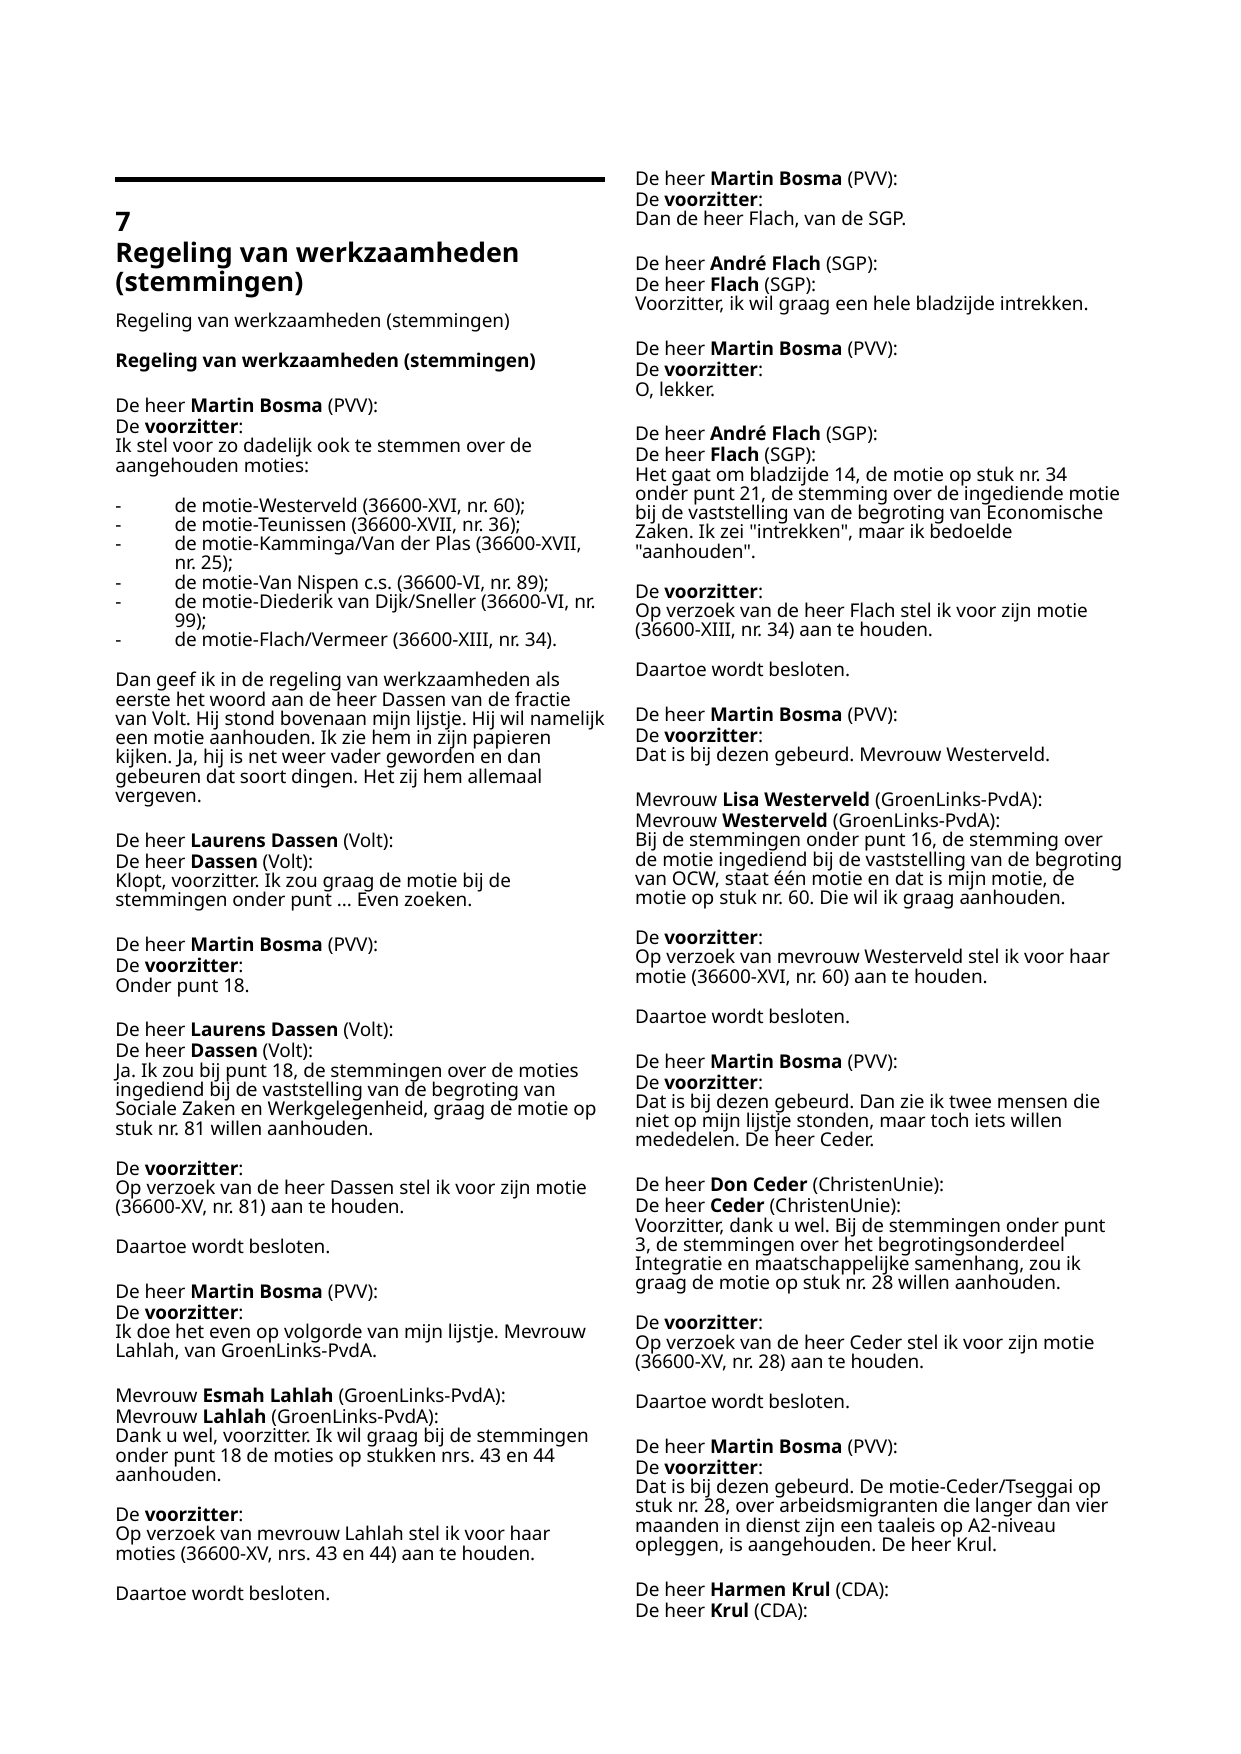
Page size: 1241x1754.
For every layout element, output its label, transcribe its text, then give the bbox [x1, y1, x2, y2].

text Dan de heer Flach, van de SGP. [635, 210, 1125, 229]
text Dank u wel, voorzitter. Ik wil graag bij de stemmingen onder punt 18 de moties op stukken nrs. 43 en 44 aanhouden. [115, 1427, 605, 1485]
text Mevrouw Esmah Lahlah (GroenLinks-PvdA): [115, 1382, 605, 1408]
text Voorzitter, dank u wel. Bij de stemmingen onder punt 3, de stemmingen over het begrotingsonderdeel Integratie en maatschappelijke samenhang, zou ik graag de motie op stuk nr. 28 willen aanhouden. [635, 1217, 1125, 1294]
text De heer Martin Bosma (PVV): [635, 701, 1125, 727]
text Mevrouw Lahlah (GroenLinks-PvdA): [115, 1408, 605, 1427]
text Regeling van werkzaamheden (stemmingen) [115, 239, 605, 312]
text De heer Ceder (ChristenUnie): [635, 1197, 1125, 1217]
list de motie-Flach/Vermeer (36600-XIII, nr. 34). [115, 631, 605, 651]
text Voorzitter, ik wil graag een hele bladzijde intrekken. [635, 295, 1125, 315]
text O, lekker. [635, 381, 1125, 400]
text Bij de stemmingen onder punt 16, de stemming over de motie ingediend bij de vaststelling van de begroting van OCW, staat één motie en dat is mijn motie, de motie op stuk nr. 60. Die wil ik graag aanhouden. [635, 831, 1125, 908]
text Mevrouw Westerveld (GroenLinks-PvdA): [635, 812, 1125, 831]
text De voorzitter: [635, 1314, 1125, 1334]
text De heer Dassen (Volt): [115, 1042, 605, 1062]
text De heer André Flach (SGP): [635, 421, 1125, 446]
text De heer Martin Bosma (PVV): [635, 1433, 1125, 1459]
text De heer Dassen (Volt): [115, 853, 605, 872]
text Daartoe wordt besloten. [635, 1008, 1125, 1027]
text De voorzitter: [115, 418, 605, 437]
text De heer André Flach (SGP): [635, 250, 1125, 276]
text De voorzitter: [635, 583, 1125, 602]
text Op verzoek van de heer Ceder stel ik voor zijn motie (36600-XV, nr. 28) aan te houden. [635, 1334, 1125, 1372]
text De voorzitter: [635, 1459, 1125, 1478]
text Op verzoek van mevrouw Lahlah stel ik voor haar moties (36600-XV, nrs. 43 en 44) aan te houden. [115, 1525, 605, 1564]
text Daartoe wordt besloten. [115, 1238, 605, 1257]
list de motie-Teunissen (36600-XVII, nr. 36); [115, 516, 605, 535]
text De voorzitter: [635, 1074, 1125, 1093]
text De voorzitter: [635, 727, 1125, 746]
text Ja. Ik zou bij punt 18, de stemmingen over de moties ingediend bij de vaststelling van de begroting van Sociale Zaken en Werkgelegenheid, graag de motie op stuk nr. 81 willen aanhouden. [115, 1062, 605, 1139]
text Ik stel voor zo dadelijk ook te stemmen over de aangehouden moties: [115, 437, 605, 476]
text Op verzoek van de heer Dassen stel ik voor zijn motie (36600-XV, nr. 81) aan te houden. [115, 1179, 605, 1217]
text De heer Martin Bosma (PVV): [115, 932, 605, 957]
text De heer Don Ceder (ChristenUnie): [635, 1172, 1125, 1197]
text Dat is bij dezen gebeurd. Mevrouw Westerveld. [635, 746, 1125, 766]
text Op verzoek van de heer Flach stel ik voor zijn motie (36600-XIII, nr. 34) aan te houden. [635, 602, 1125, 641]
text Regeling van werkzaamheden (stemmingen) [115, 352, 605, 372]
text Klopt, voorzitter. Ik zou graag de motie bij de stemmingen onder punt ... Even zoeken. [115, 872, 605, 911]
text De heer Laurens Dassen (Volt): [115, 827, 605, 853]
text De heer Flach (SGP): [635, 446, 1125, 466]
text De heer Krul (CDA): [635, 1602, 1125, 1621]
text Op verzoek van mevrouw Westerveld stel ik voor haar motie (36600-XVI, nr. 60) aan te houden. [635, 948, 1125, 987]
text De heer Martin Bosma (PVV): [635, 1048, 1125, 1074]
text De voorzitter: [115, 1304, 605, 1323]
text De voorzitter: [115, 1159, 605, 1179]
text Dat is bij dezen gebeurd. De motie-Ceder/Tseggai op stuk nr. 28, over arbeidsmigranten die langer dan vier maanden in dienst zijn een taaleis op A2-niveau opleggen, is aangehouden. De heer Krul. [635, 1478, 1125, 1555]
text De heer Martin Bosma (PVV): [115, 1278, 605, 1304]
text De voorzitter: [115, 957, 605, 977]
text De voorzitter: [635, 929, 1125, 948]
list de motie-Kamminga/Van der Plas (36600-XVII, nr. 25); [115, 535, 605, 574]
text Daartoe wordt besloten. [635, 1393, 1125, 1412]
text Dan geef ik in de regeling van werkzaamheden als eerste het woord aan de heer Dassen van de fractie van Volt. Hij stond bovenaan mijn lijstje. Hij wil namelijk een motie aanhouden. Ik zie hem in zijn papieren kijken. Ja, hij is net weer vader geworden en dan gebeuren dat soort dingen. Het zij hem allemaal vergeven. [115, 671, 605, 806]
list de motie-Van Nispen c.s. (36600-VI, nr. 89); [115, 574, 605, 593]
text Dat is bij dezen gebeurd. Dan zie ik twee mensen die niet op mijn lijstje stonden, maar toch iets willen mededelen. De heer Ceder. [635, 1093, 1125, 1151]
text Het gaat om bladzijde 14, de motie op stuk nr. 34 onder punt 21, de stemming over de ingediende motie bij de vaststelling van de begroting van Economische Zaken. Ik zei "intrekken", maar ik bedoelde "aanhouden". [635, 466, 1125, 562]
text Regeling van werkzaamheden (stemmingen) [115, 312, 605, 332]
text De voorzitter: [115, 1506, 605, 1525]
text De voorzitter: [635, 191, 1125, 210]
text Daartoe wordt besloten. [635, 661, 1125, 681]
text De heer Martin Bosma (PVV): [115, 392, 605, 418]
text De voorzitter: [635, 361, 1125, 381]
text Ik doe het even op volgorde van mijn lijstje. Mevrouw Lahlah, van GroenLinks-PvdA. [115, 1323, 605, 1362]
text De heer Martin Bosma (PVV): [635, 336, 1125, 361]
text Onder punt 18. [115, 977, 605, 996]
text De heer Martin Bosma (PVV): [635, 165, 1125, 191]
text De heer Harmen Krul (CDA): [635, 1576, 1125, 1602]
text Daartoe wordt besloten. [115, 1584, 605, 1604]
text Mevrouw Lisa Westerveld (GroenLinks-PvdA): [635, 786, 1125, 812]
text 7 [115, 203, 605, 239]
text De heer Laurens Dassen (Volt): [115, 1017, 605, 1042]
list de motie-Diederik van Dijk/Sneller (36600-VI, nr. 99); [115, 593, 605, 631]
text De heer Flach (SGP): [635, 276, 1125, 295]
list de motie-Westerveld (36600-XVI, nr. 60); [115, 497, 605, 516]
